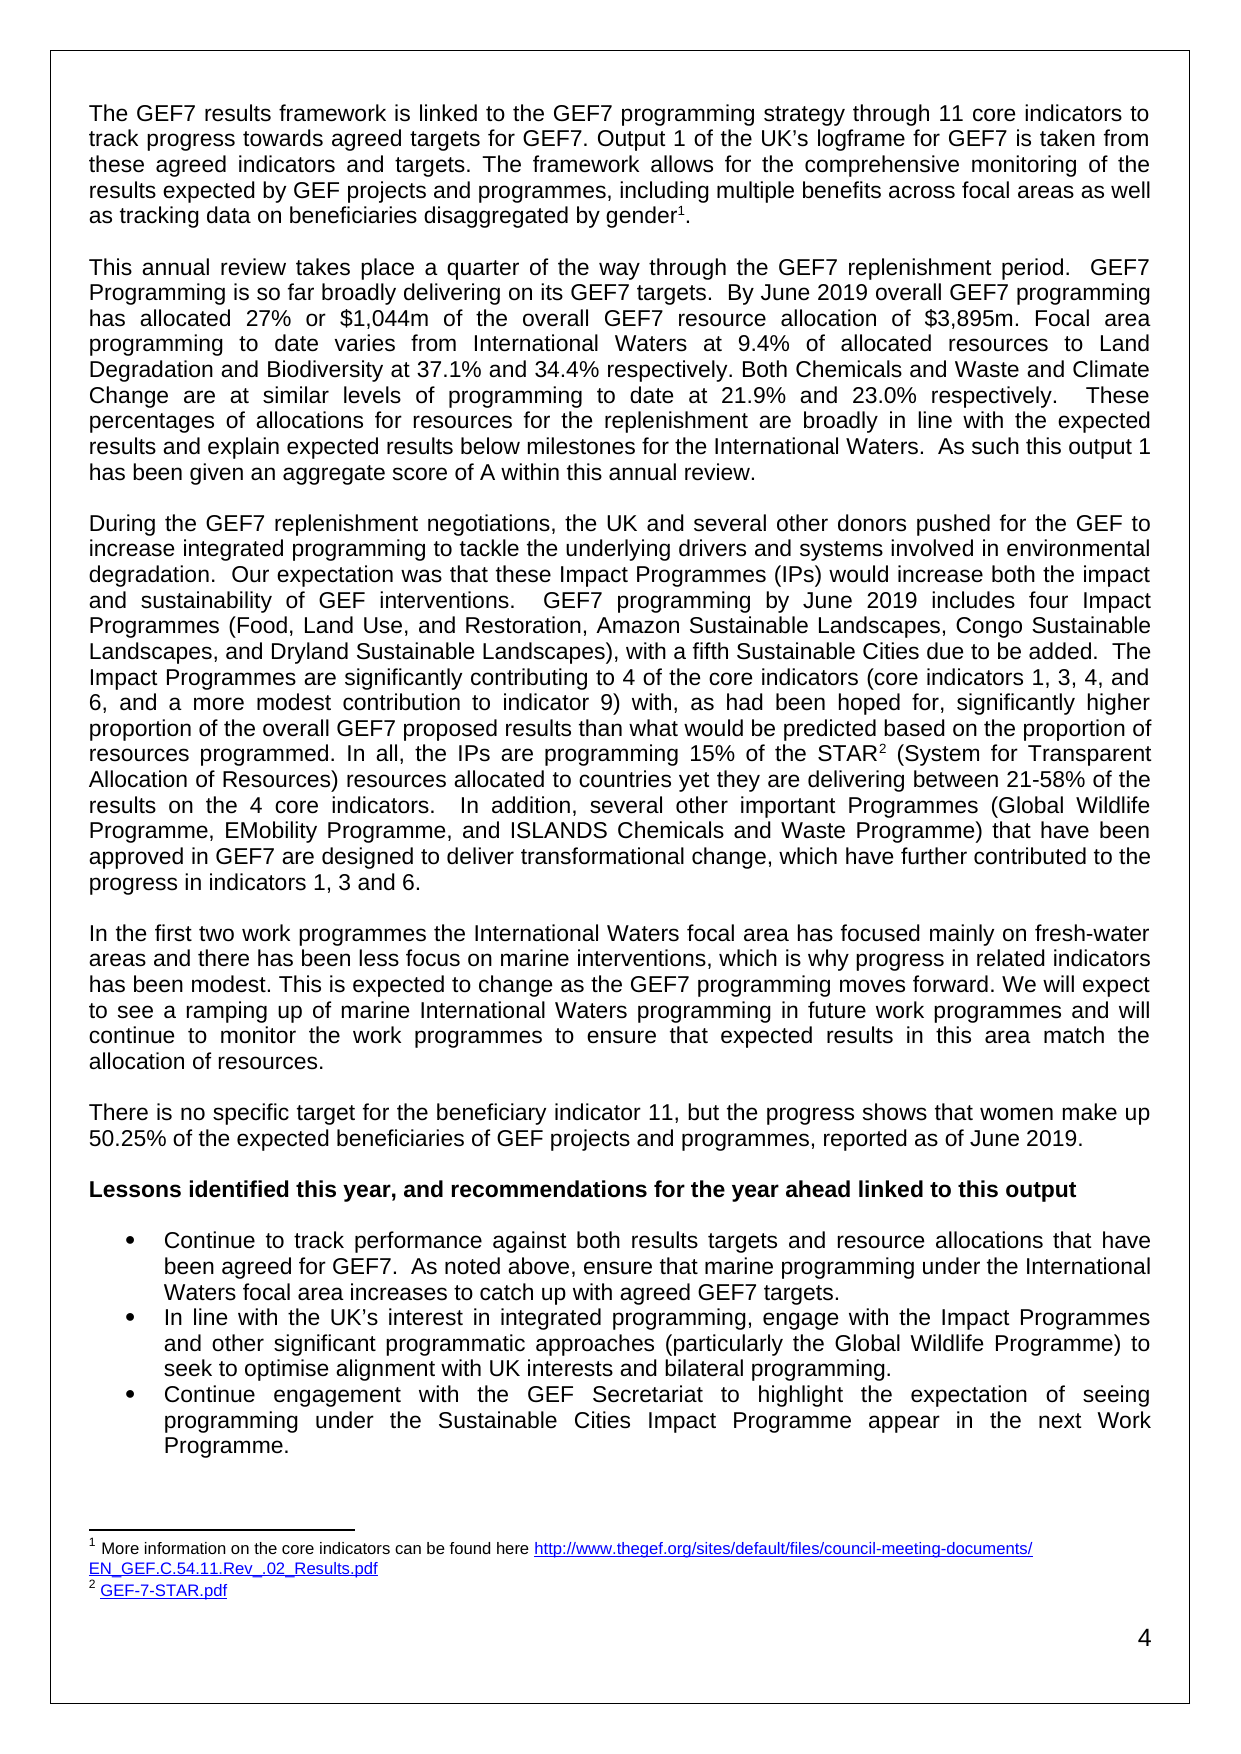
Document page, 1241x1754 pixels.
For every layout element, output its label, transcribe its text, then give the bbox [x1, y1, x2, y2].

text There is no specific target for the beneficiary indicator 11, but the progress shows that women make up 50.25% of the expected beneficiaries of GEF projects and programmes, reported as of June 2019. [89, 1100, 1152, 1151]
text During the GEF7 replenishment negotiations, the UK and several other donors pushed for the GEF to increase integrated programming to tackle the underlying drivers and systems involved in environmental degradation. Our expectation was that these Impact Programmes (IPs) would increase both the impact and sustainability of GEF interventions. GEF7 programming by June 2019 includes four Impact Programmes (Food, Land Use, and Restoration, Amazon Sustainable Landscapes, Congo Sustainable Landscapes, and Dryland Sustainable Landscapes), with a fifth Sustainable Cities due to be added. The Impact Programmes are significantly contributing to 4 of the core indicators (core indicators 1, 3, 4, and 6, and a more modest contribution to indicator 9) with, as had been hoped for, significantly higher proportion of the overall GEF7 proposed results than what would be predicted based on the proportion of resources programmed. In all, the IPs are programming 15% of the STAR (System for Transparent Allocation of Resources) resources allocated to countries yet they are delivering between 21-58% of the results on the 4 core indicators. In addition, several other important Programmes (Global Wildlife Programme, EMobility Programme, and ISLANDS Chemicals and Waste Programme) that have been approved in GEF7 are designed to deliver transformational change, which have further contributed to the progress in indicators 1, 3 and 6. [89, 511, 1152, 895]
text Lessons identified this year, and recommendations for the year ahead linked to this output [89, 1177, 1152, 1202]
text This annual review takes place a quarter of the way through the GEF7 replenishment period. GEF7 Programming is so far broadly delivering on its GEF7 targets. By June 2019 overall GEF7 programming has allocated 27% or $1,044m of the overall GEF7 resource allocation of $3,895m. Focal area programming to date varies from International Waters at 9.4% of allocated resources to Land Degradation and Biodiversity at 37.1% and 34.4% respectively. Both Chemicals and Waste and Climate Change are at similar levels of programming to date at 21.9% and 23.0% respectively. These percentages of allocations for resources for the replenishment are broadly in line with the expected results and explain expected results below milestones for the International Waters. As such this output 1 has been given an aggregate score of A within this annual review. [89, 254, 1152, 485]
list Continue to track performance against both results targets and resource allocations that have been agreed for GEF7. As noted above, ensure that marine programming under the International Waters focal area increases to catch up with agreed GEF7 targets. [126, 1228, 1152, 1305]
text GEF-7-STAR.pdf [89, 1578, 1152, 1601]
text More information on the core indicators can be found here http://www.thegef.org/sites/default/files/council-meeting-documents/EN_GEF.C.54.11.Rev_.02_Results.pdf [89, 1536, 1152, 1578]
text The GEF7 results framework is linked to the GEF7 programming strategy through 11 core indicators to track progress towards agreed targets for GEF7. Output 1 of the UK’s logframe for GEF7 is taken from these agreed indicators and targets. The framework allows for the comprehensive monitoring of the results expected by GEF projects and programmes, including multiple benefits across focal areas as well as tracking data on beneficiaries disaggregated by gender. [89, 101, 1152, 229]
list Continue engagement with the GEF Secretariat to highlight the expectation of seeing programming under the Sustainable Cities Impact Programme appear in the next Work Programme. [126, 1382, 1152, 1459]
list In line with the UK’s interest in integrated programming, engage with the Impact Programmes and other significant programmatic approaches (particularly the Global Wildlife Programme) to seek to optimise alignment with UK interests and bilateral programming. [126, 1305, 1152, 1382]
text In the first two work programmes the International Waters focal area has focused mainly on fresh-water areas and there has been less focus on marine interventions, which is why progress in related indicators has been modest. This is expected to change as the GEF7 programming moves forward. We will expect to see a ramping up of marine International Waters programming in future work programmes and will continue to monitor the work programmes to ensure that expected results in this area match the allocation of resources. [89, 921, 1152, 1074]
